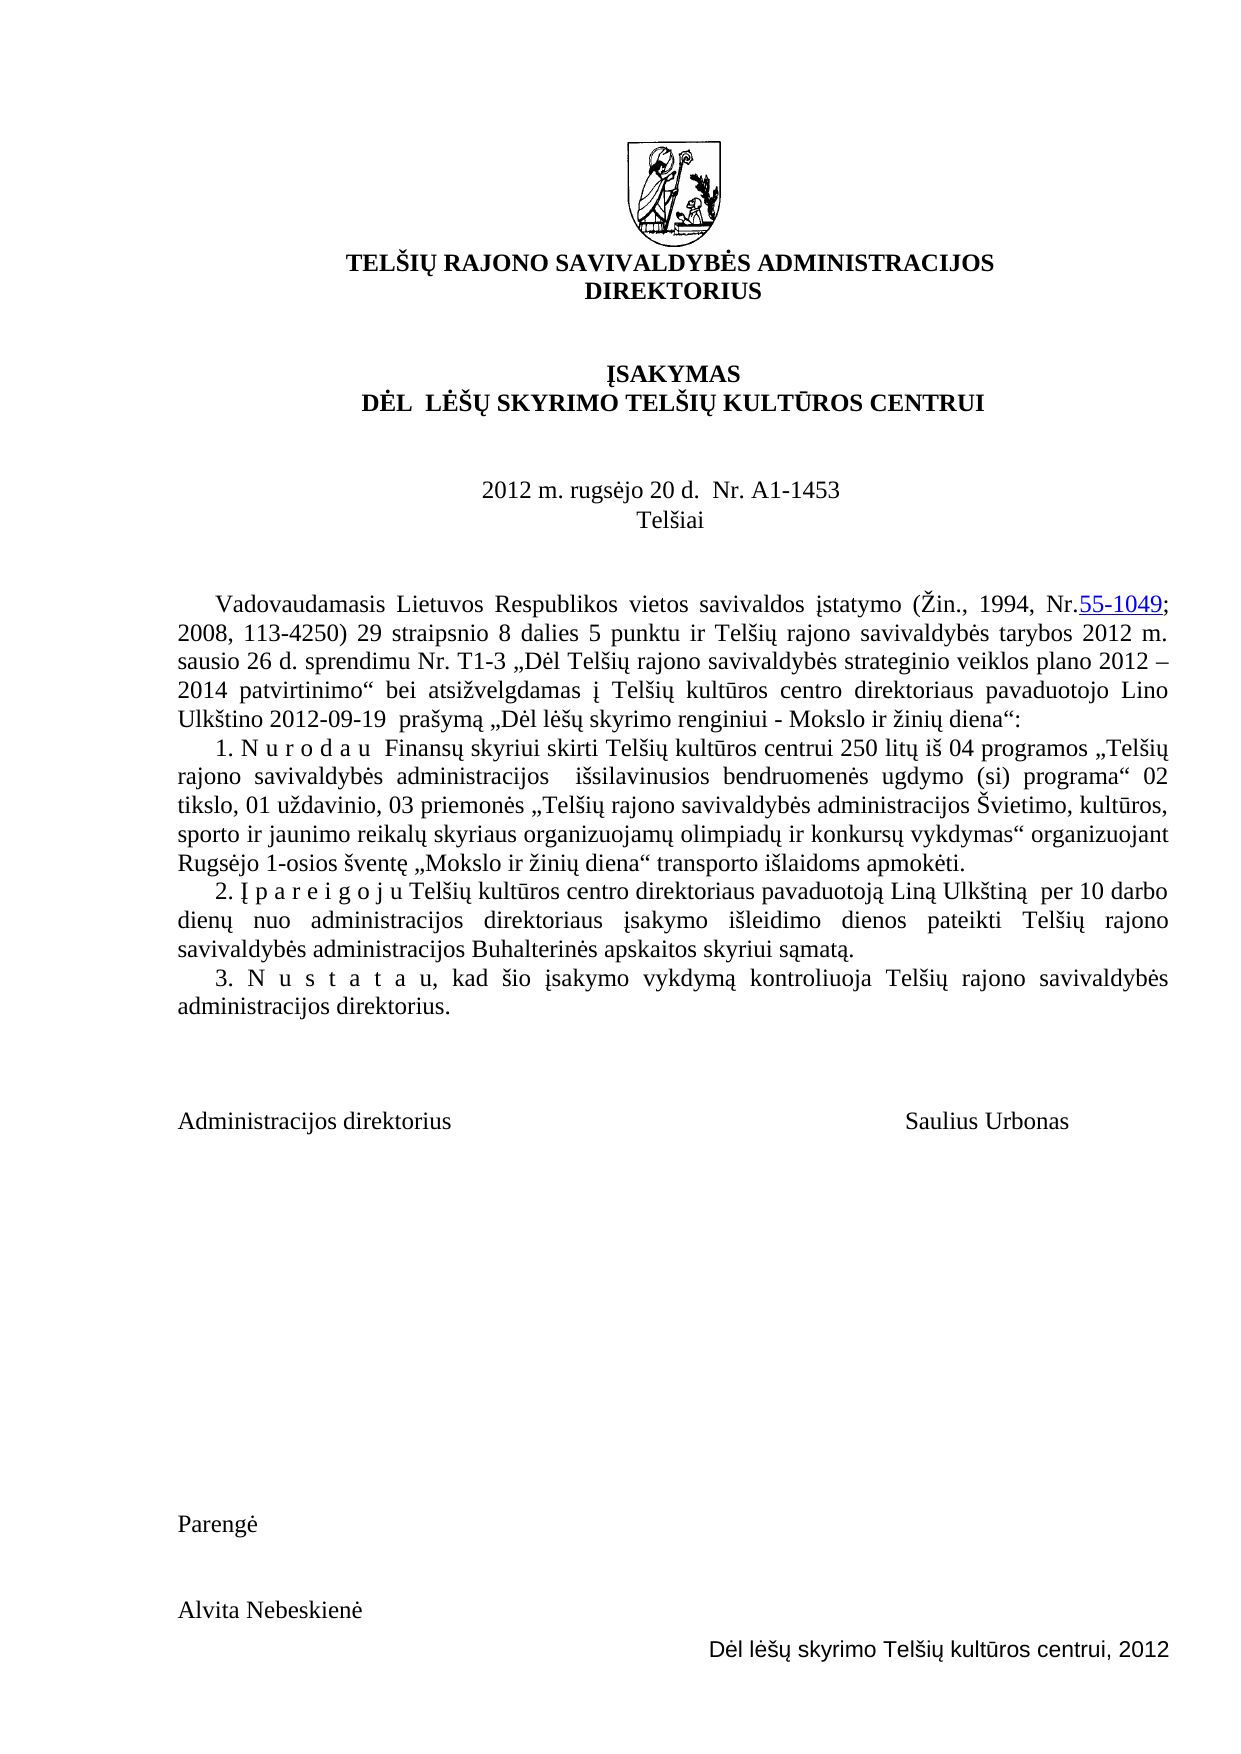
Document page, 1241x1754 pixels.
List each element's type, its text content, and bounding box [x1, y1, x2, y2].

text 1. N u r o d a u Finansų skyriui skirti Telšių kultūros centrui 250 litų iš 04 programos „Telšių rajono savivaldybės administracijos išsilavinusios bendruomenės ugdymo (si) programa“ 02 tikslo, 01 uždavinio, 03 priemonės „Telšių rajono savivaldybės administracijos Švietimo, kultūros, sporto ir jaunimo reikalų skyriaus organizuojamų olimpiadų ir konkursų vykdymas“ organizuojant Rugsėjo 1-osios šventę „Mokslo ir žinių diena“ transporto išlaidoms apmokėti. [177, 733, 1169, 876]
table_cell Telšiai [176, 504, 1171, 534]
table_cell DĖL LĖŠŲ SKYRIMO TELŠIŲ KULTŪROS CENTRUI [176, 388, 1171, 445]
text 2. Į p a r e i g o j u Telšių kultūros centro direktoriaus pavaduotoją Liną Ulkštiną per 10 darbo dienų nuo administracijos direktoriaus įsakymo išleidimo dienos pateikti Telšių rajono savivaldybės administracijos Buhalterinės apskaitos skyriui sąmatą. [177, 876, 1169, 963]
table_cell 2012 m. rugsėjo 20 d. Nr. A1-1453 [176, 475, 1171, 504]
text Administracijos direktorius Saulius Urbonas [177, 1106, 1169, 1135]
table_cell ĮSAKYMAS [176, 358, 1171, 388]
text 3. N u s t a t a u, kad šio įsakymo vykdymą kontroliuoja Telšių rajono savivaldybės administracijos direktorius. [177, 963, 1169, 1020]
text Alvita Nebeskienė [177, 1595, 1169, 1624]
table_header TELŠIŲ RAJONO SAVIVALDYBĖS ADMINISTRACIJOS DIREKTORIUS [176, 30, 1171, 358]
table_cell [176, 445, 1171, 475]
text Vadovaudamasis Lietuvos Respublikos vietos savivaldos įstatymo (Žin., 1994, Nr.55-1049; 2008, 113-4250) 29 straipsnio 8 dalies 5 punktu ir Telšių rajono savivaldybės tarybos 2012 m. sausio 26 d. sprendimu Nr. T1-3 „Dėl Telšių rajono savivaldybės strateginio veiklos plano 2012 – 2014 patvirtinimo“ bei atsižvelgdamas į Telšių kultūros centro direktoriaus pavaduotojo Lino Ulkštino 2012-09-19 prašymą „Dėl lėšų skyrimo renginiui - Mokslo ir žinių diena“: [177, 589, 1169, 733]
text Parengė [177, 1509, 1169, 1538]
